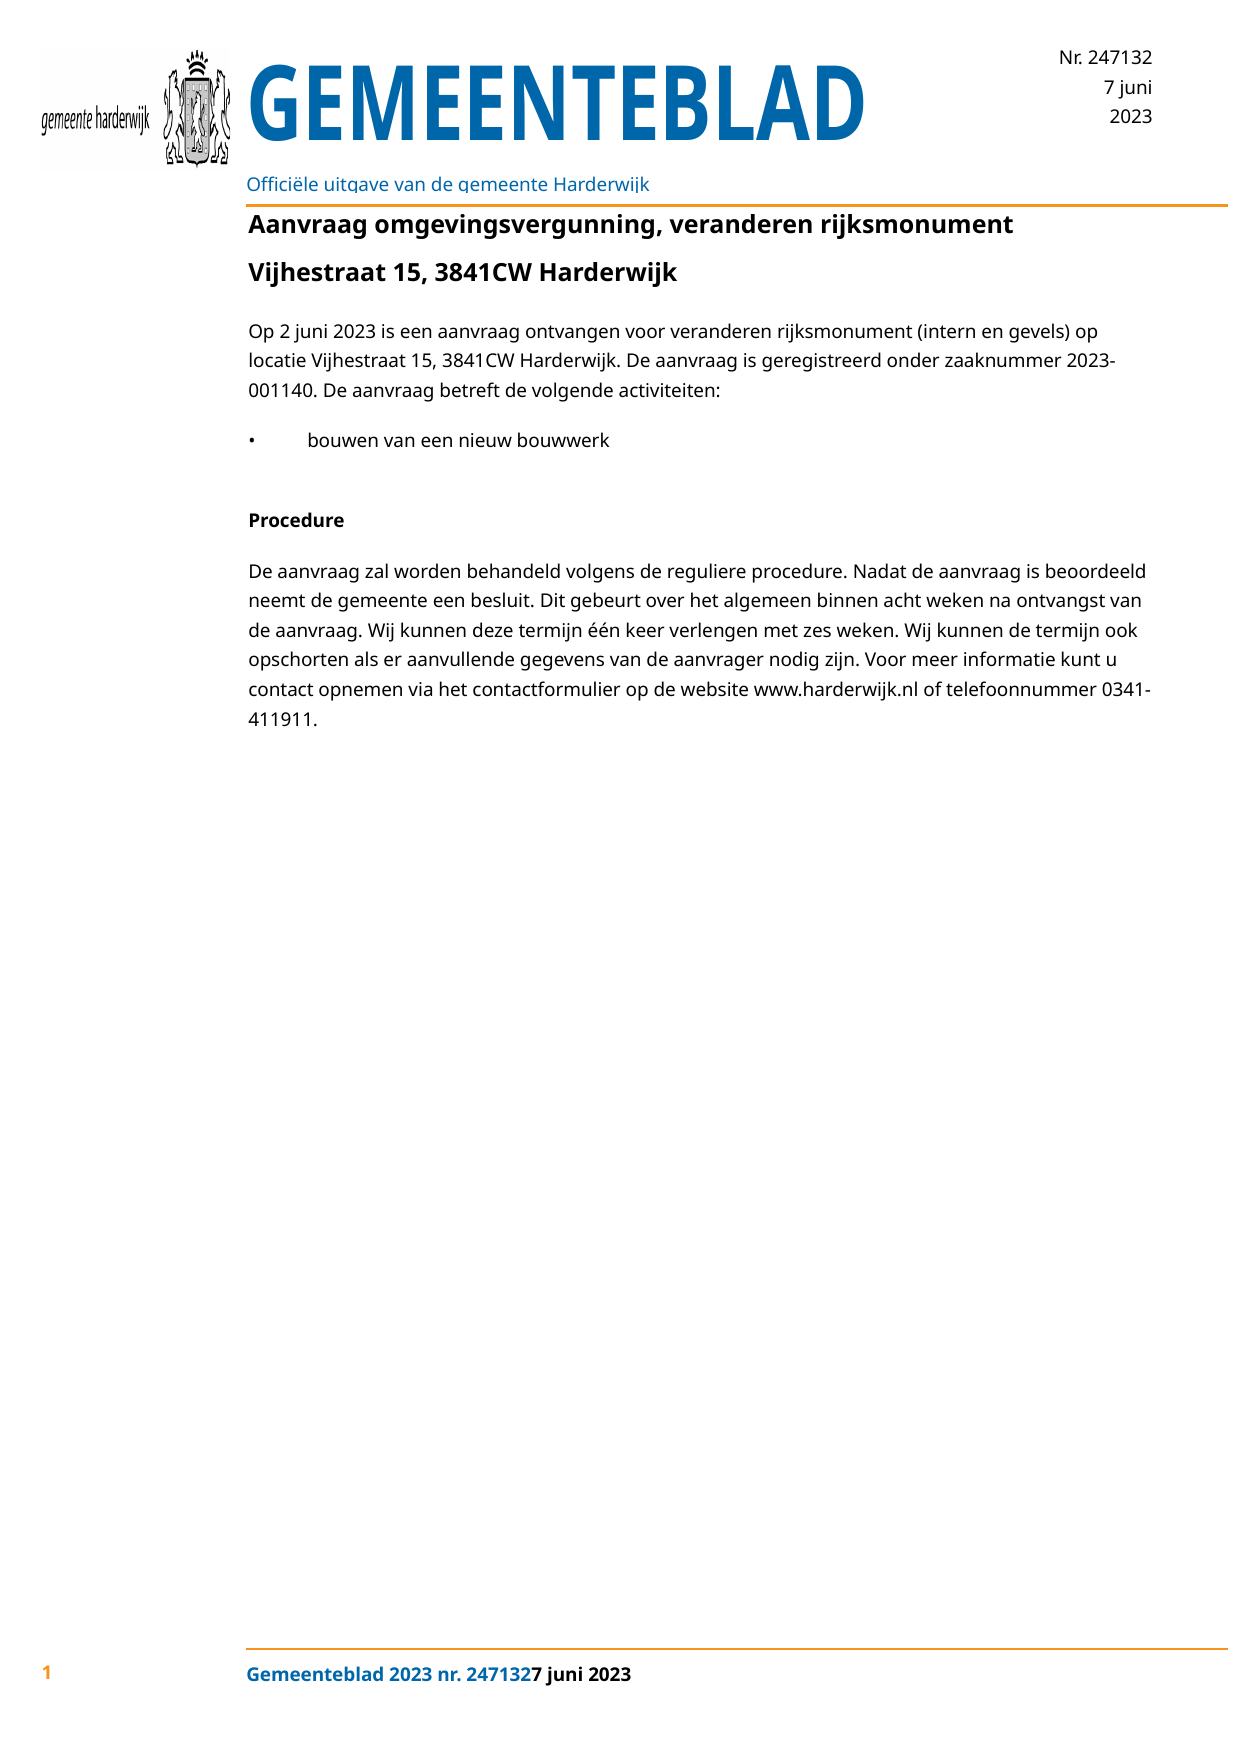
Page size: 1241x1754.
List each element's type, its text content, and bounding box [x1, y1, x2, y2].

text Aanvraag omgevingsvergunning, veranderen rijksmonument Vijhestraat 15, 3841CW Harderwijk [248, 207, 1152, 288]
picture [41, 47, 231, 172]
text De aanvraag zal worden behandeld volgens de reguliere procedure. Nadat de aanvraag is beoordeeld neemt de gemeente een besluit. Dit gebeurt over het algemeen binnen acht weken na ontvangst van de aanvraag. Wij kunnen deze termijn één keer verlengen met zes weken. Wij kunnen de termijn ook opschorten als er aanvullende gegevens van de aanvrager nodig zijn. Voor meer informatie kunt u contact opnemen via het contactformulier op de website www.harderwijk.nl of telefoonnummer 0341-411911. [248, 558, 1152, 732]
text Procedure [248, 507, 1152, 533]
list bouwen van een nieuw bouwwerk [248, 427, 1152, 453]
text Op 2 juni 2023 is een aanvraag ontvangen voor veranderen rijksmonument (intern en gevels) op locatie Vijhestraat 15, 3841CW Harderwijk. De aanvraag is geregistreerd onder zaaknummer 2023-001140. De aanvraag betreft de volgende activiteiten: [248, 318, 1152, 403]
